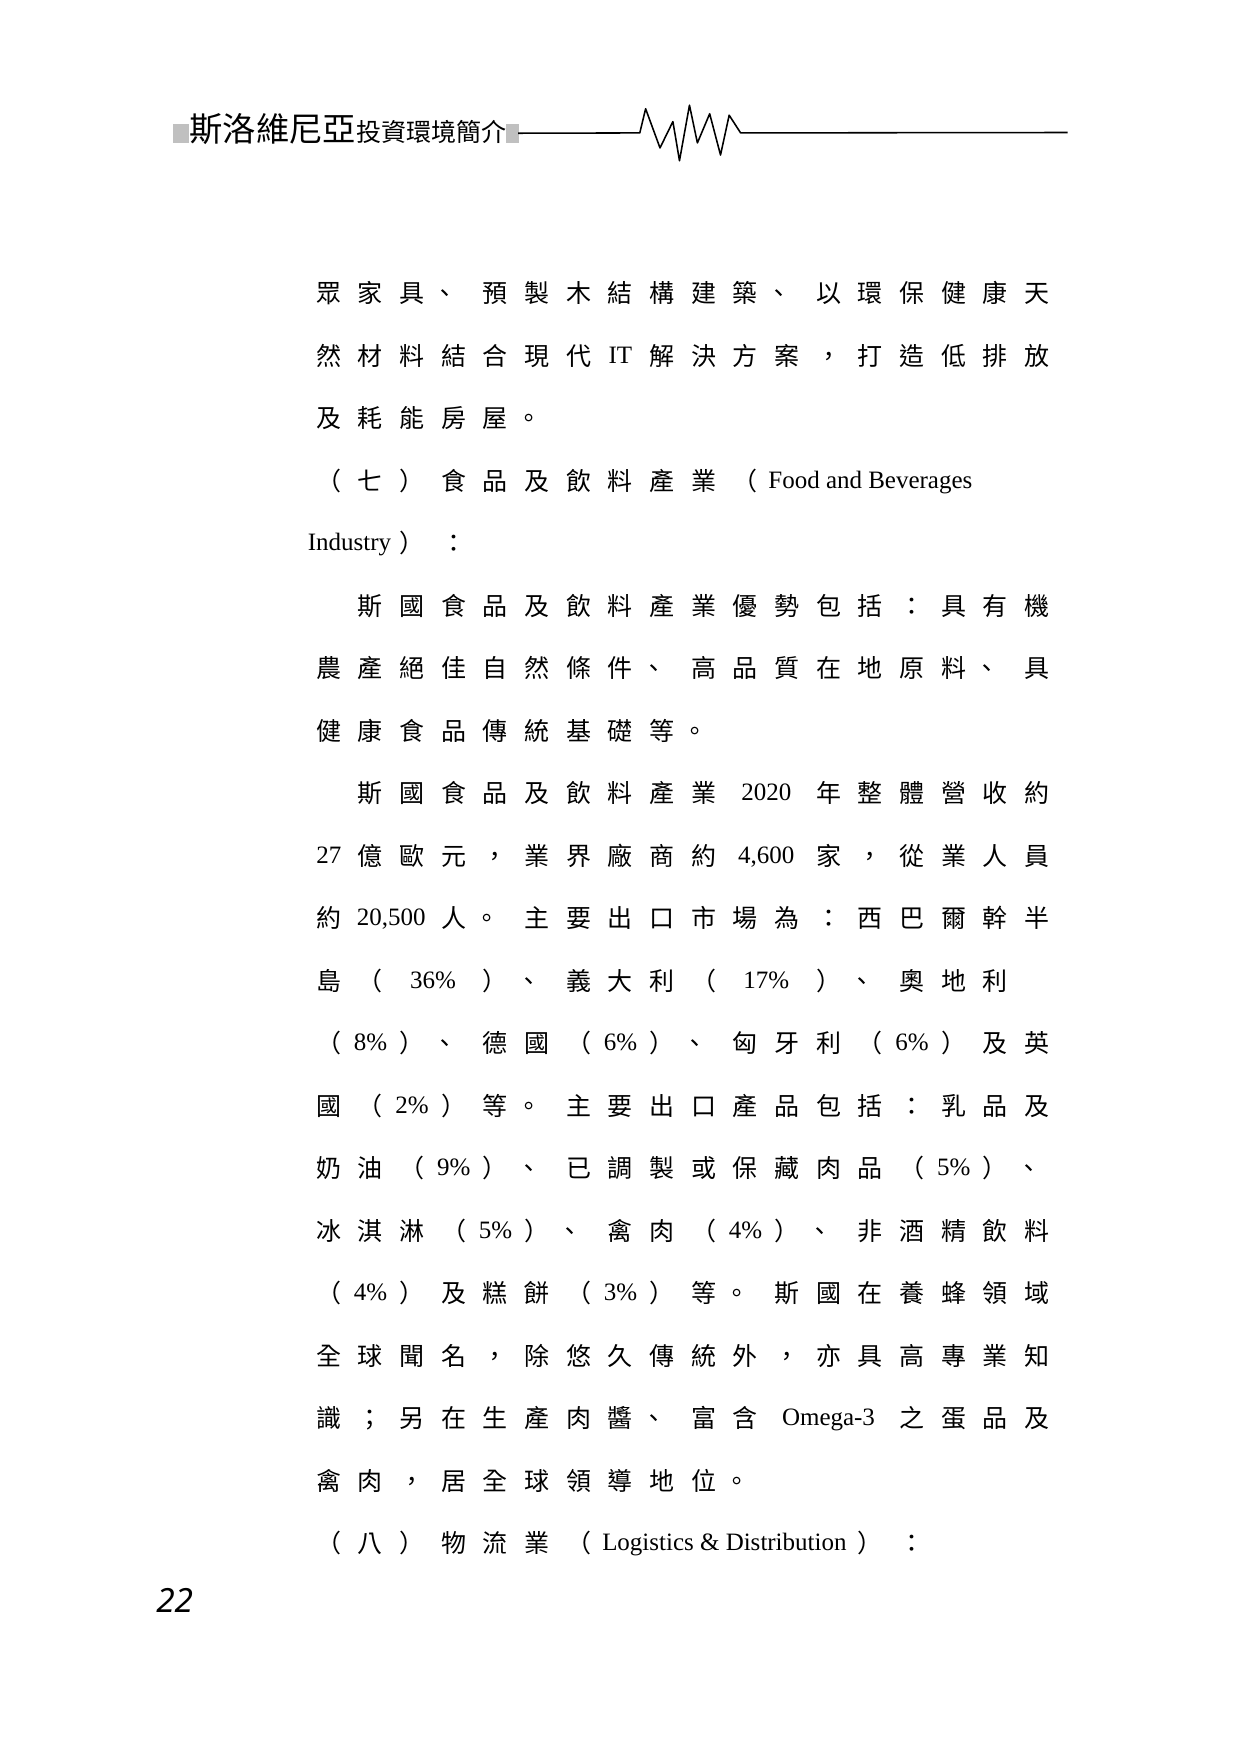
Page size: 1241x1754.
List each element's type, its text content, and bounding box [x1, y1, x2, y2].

text （八）物流業（Logistics & Distribution）： [281, 1500, 1058, 1563]
text 斯國食品及飲料產業優勢包括：具有機農產絕佳自然條件、高品質在地原料、具健康食品傳統基礎等。 [281, 563, 1058, 750]
text 斯國食品及飲料產業2020年整體營收約27億歐元，業界廠商約4,600家，從業人員約20,500人。主要出口市場為：西巴爾幹半島（36%）、義大利（17%）、奧地利（8%）、德國（6%）、匈牙利（6%）及英國（2%）等。主要出口產品包括：乳品及奶油（9%）、已調製或保藏肉品（5%）、冰淇淋（5%）、禽肉（4%）、非酒精飲料（4%）及糕餅（3%）等。斯國在養蜂領域全球聞名，除悠久傳統外，亦具高專業知識；另在生產肉醬、富含Omega-3之蛋品及禽肉，居全球領導地位。 [281, 750, 1058, 1500]
text （七）食品及飲料產業（Food and Beverages Industry）： [281, 438, 1058, 563]
text 眾家具、預製木結構建築、以環保健康天然材料結合現代IT解決方案，打造低排放及耗能房屋。 [281, 250, 1058, 438]
